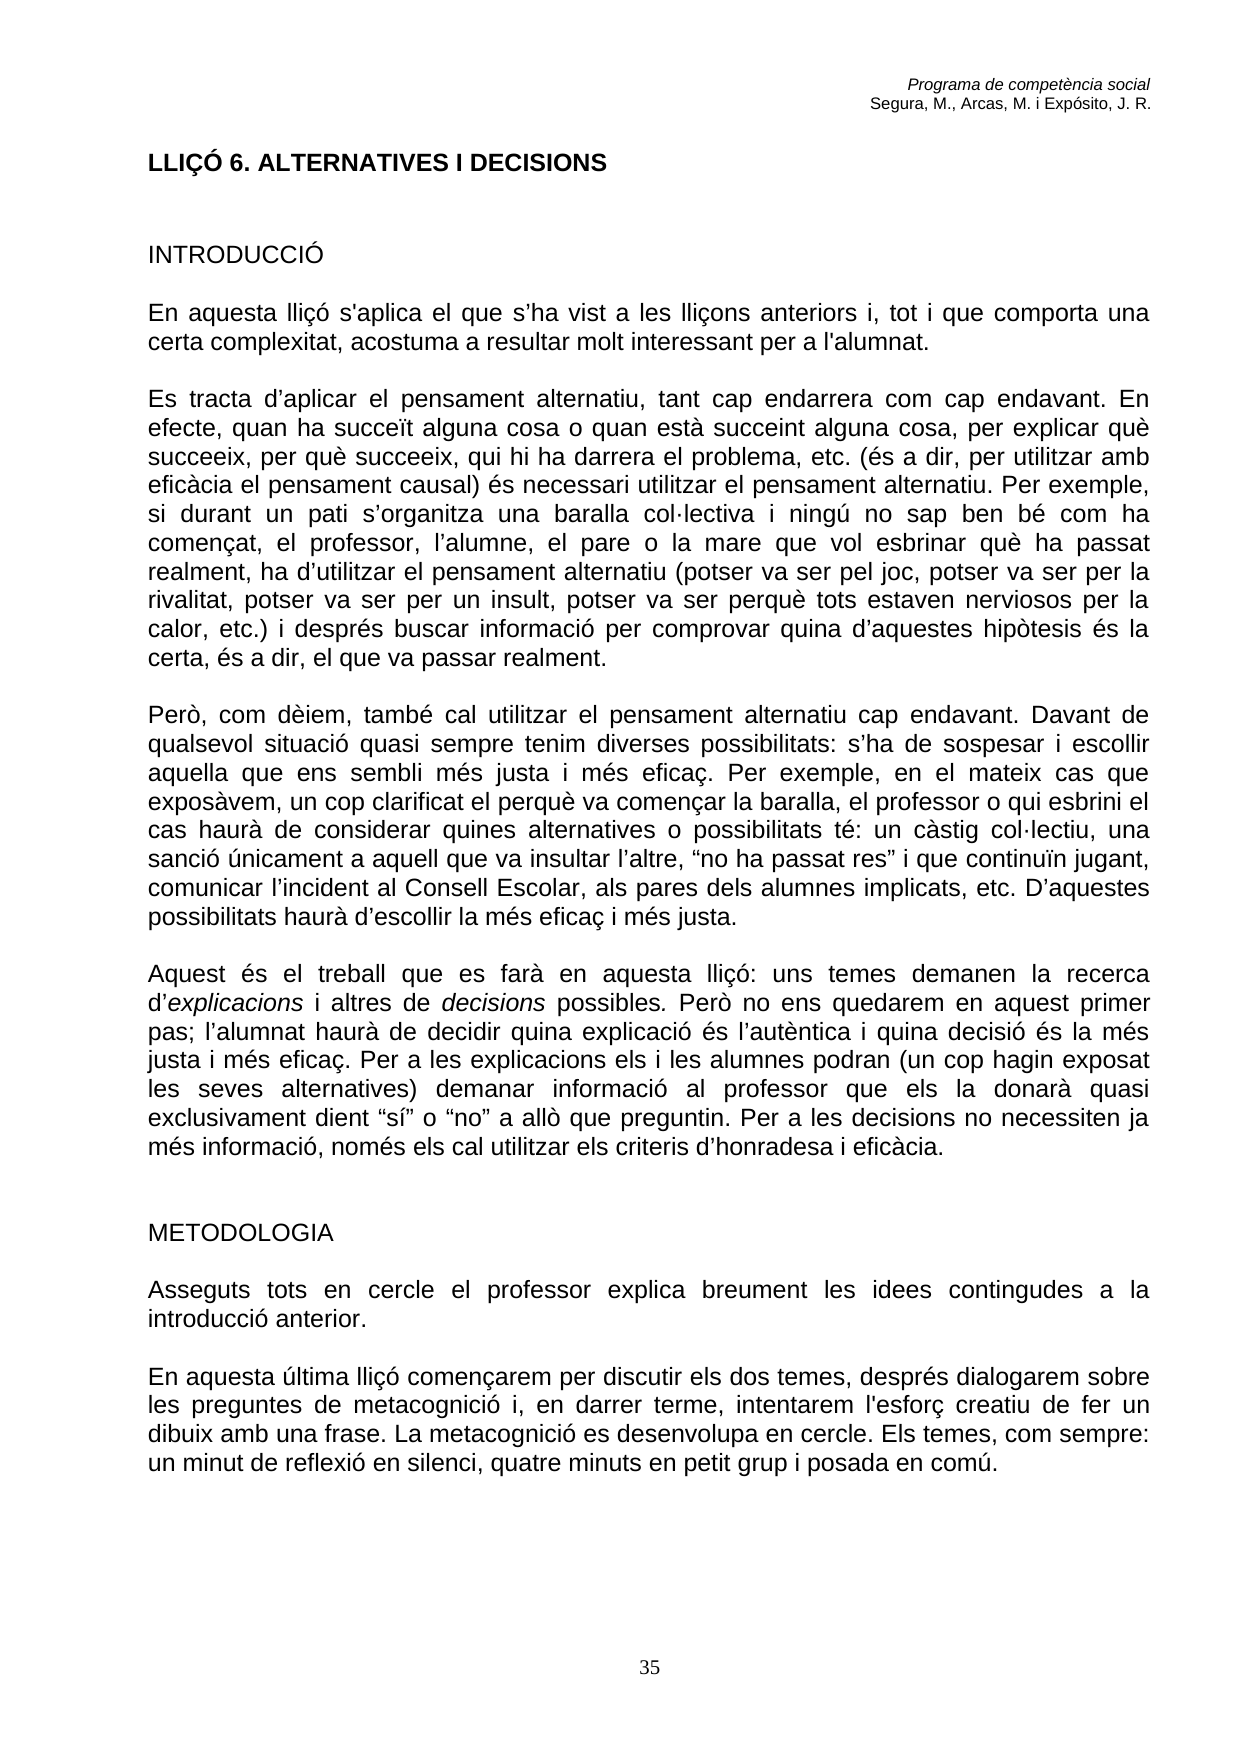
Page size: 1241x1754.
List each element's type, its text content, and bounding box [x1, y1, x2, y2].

subtitle LLIÇÓ 6. ALTERNATIVES I DECISIONS [148, 148, 1151, 176]
text En aquesta última lliçó començarem per discutir els dos temes, després dialogarem sobre les preguntes de metacognició i, en darrer terme, intentarem l'esforç creatiu de fer un dibuix amb una frase. La metacognició es desenvolupa en cercle. Els temes, com sempre: un minut de reflexió en silenci, quatre minuts en petit grup i posada en comú. [148, 1361, 1151, 1476]
text METODOLOGIA [148, 1218, 1151, 1246]
text Asseguts tots en cercle el professor explica breument les idees contingudes a la introducció anterior. [148, 1275, 1151, 1333]
text Aquest és el treball que es farà en aquesta lliçó: uns temes demanen la recerca d’explicacions i altres de decisions possibles. Però no ens quedarem en aquest primer pas; l’alumnat haurà de decidir quina explicació és l’autèntica i quina decisió és la més justa i més eficaç. Per a les explicacions els i les alumnes podran (un cop hagin exposat les seves alternatives) demanar informació al professor que els la donarà quasi exclusivament dient “sí” o “no” a allò que preguntin. Per a les decisions no necessiten ja més informació, només els cal utilitzar els criteris d’honradesa i eficàcia. [148, 959, 1151, 1160]
text Es tracta d’aplicar el pensament alternatiu, tant cap endarrera com cap endavant. En efecte, quan ha succeït alguna cosa o quan està succeint alguna cosa, per explicar què succeeix, per què succeeix, qui hi ha darrera el problema, etc. (és a dir, per utilitzar amb eficàcia el pensament causal) és necessari utilitzar el pensament alternatiu. Per exemple, si durant un pati s’organitza una baralla col·lectiva i ningú no sap ben bé com ha començat, el professor, l’alumne, el pare o la mare que vol esbrinar què ha passat realment, ha d’utilitzar el pensament alternatiu (potser va ser pel joc, potser va ser per la rivalitat, potser va ser per un insult, potser va ser perquè tots estaven nerviosos per la calor, etc.) i després buscar informació per comprovar quina d’aquestes hipòtesis és la certa, és a dir, el que va passar realment. [148, 384, 1151, 671]
subtitle INTRODUCCIÓ [148, 240, 1151, 269]
text Però, com dèiem, també cal utilitzar el pensament alternatiu cap endavant. Davant de qualsevol situació quasi sempre tenim diverses possibilitats: s’ha de sospesar i escollir aquella que ens sembli més justa i més eficaç. Per exemple, en el mateix cas que exposàvem, un cop clarificat el perquè va començar la baralla, el professor o qui esbrini el cas haurà de considerar quines alternatives o possibilitats té: un càstig col·lectiu, una sanció únicament a aquell que va insultar l’altre, “no ha passat res” i que continuïn jugant, comunicar l’incident al Consell Escolar, als pares dels alumnes implicats, etc. D’aquestes possibilitats haurà d’escollir la més eficaç i més justa. [148, 700, 1151, 930]
text En aquesta lliçó s'aplica el que s’ha vist a les lliçons anteriors i, tot i que comporta una certa complexitat, acostuma a resultar molt interessant per a l'alumnat. [148, 298, 1151, 355]
